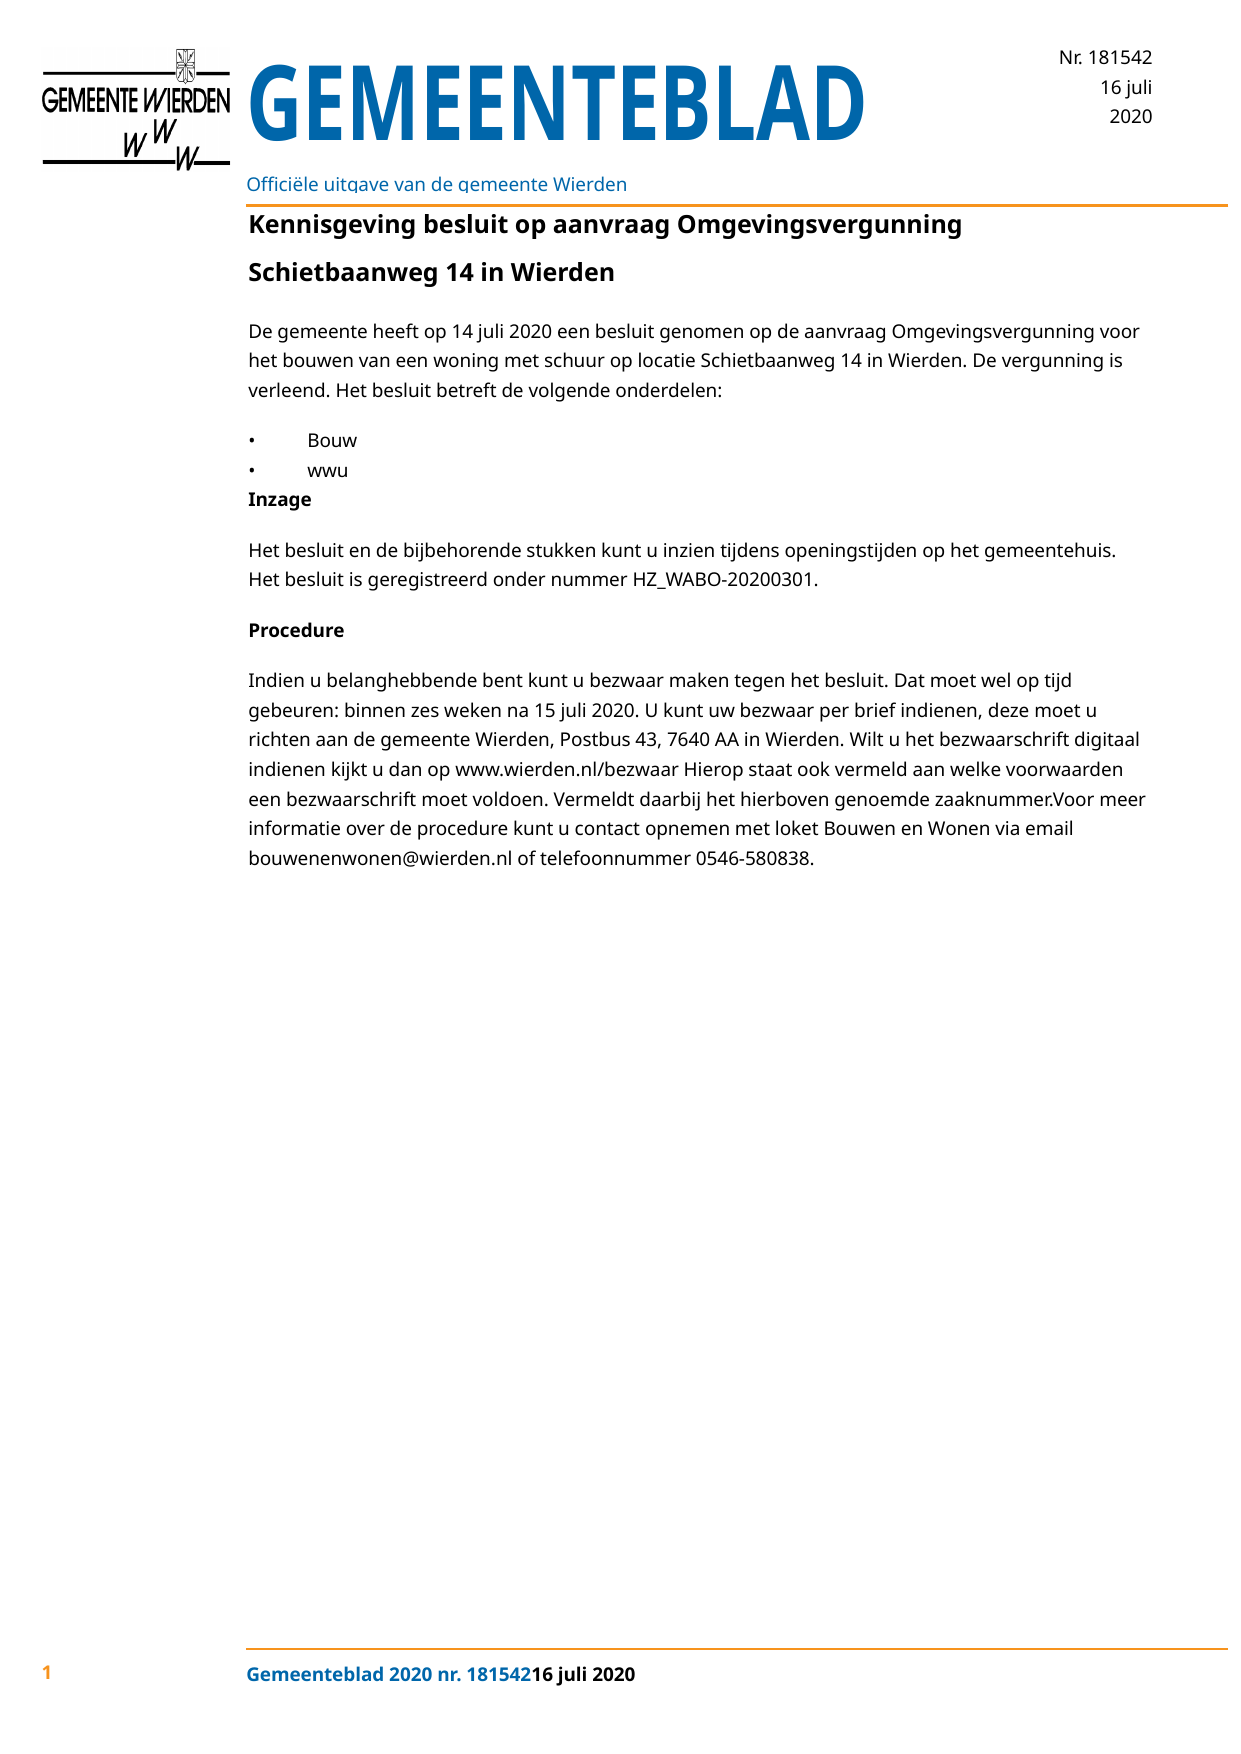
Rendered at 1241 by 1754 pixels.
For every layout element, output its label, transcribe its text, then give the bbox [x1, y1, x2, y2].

list wwu [248, 457, 1152, 483]
text Indien u belanghebbende bent kunt u bezwaar maken tegen het besluit. Dat moet wel op tijd gebeuren: binnen zes weken na 15 juli 2020. U kunt uw bezwaar per brief indienen, deze moet u richten aan de gemeente Wierden, Postbus 43, 7640 AA in Wierden. Wilt u het bezwaarschrift digitaal indienen kijkt u dan op www.wierden.nl/bezwaar Hierop staat ook vermeld aan welke voorwaarden een bezwaarschrift moet voldoen. Vermeldt daarbij het hierboven genoemde zaaknummer.Voor meer informatie over de procedure kunt u contact opnemen met loket Bouwen en Wonen via email bouwenenwonen@wierden.nl of telefoonnummer 0546-580838. [248, 667, 1152, 871]
text Inzage [248, 487, 1152, 512]
text Kennisgeving besluit op aanvraag Omgevingsvergunning Schietbaanweg 14 in Wierden [248, 207, 1152, 288]
text Het besluit en de bijbehorende stukken kunt u inzien tijdens openingstijden op het gemeentehuis. Het besluit is geregistreerd onder nummer HZ_WABO-20200301. [248, 537, 1152, 592]
text Procedure [248, 617, 1152, 643]
text De gemeente heeft op 14 juli 2020 een besluit genomen op de aanvraag Omgevingsvergunning voor het bouwen van een woning met schuur op locatie Schietbaanweg 14 in Wierden. De vergunning is verleend. Het besluit betreft de volgende onderdelen: [248, 318, 1152, 403]
picture [41, 47, 231, 172]
list Bouw [248, 427, 1152, 453]
